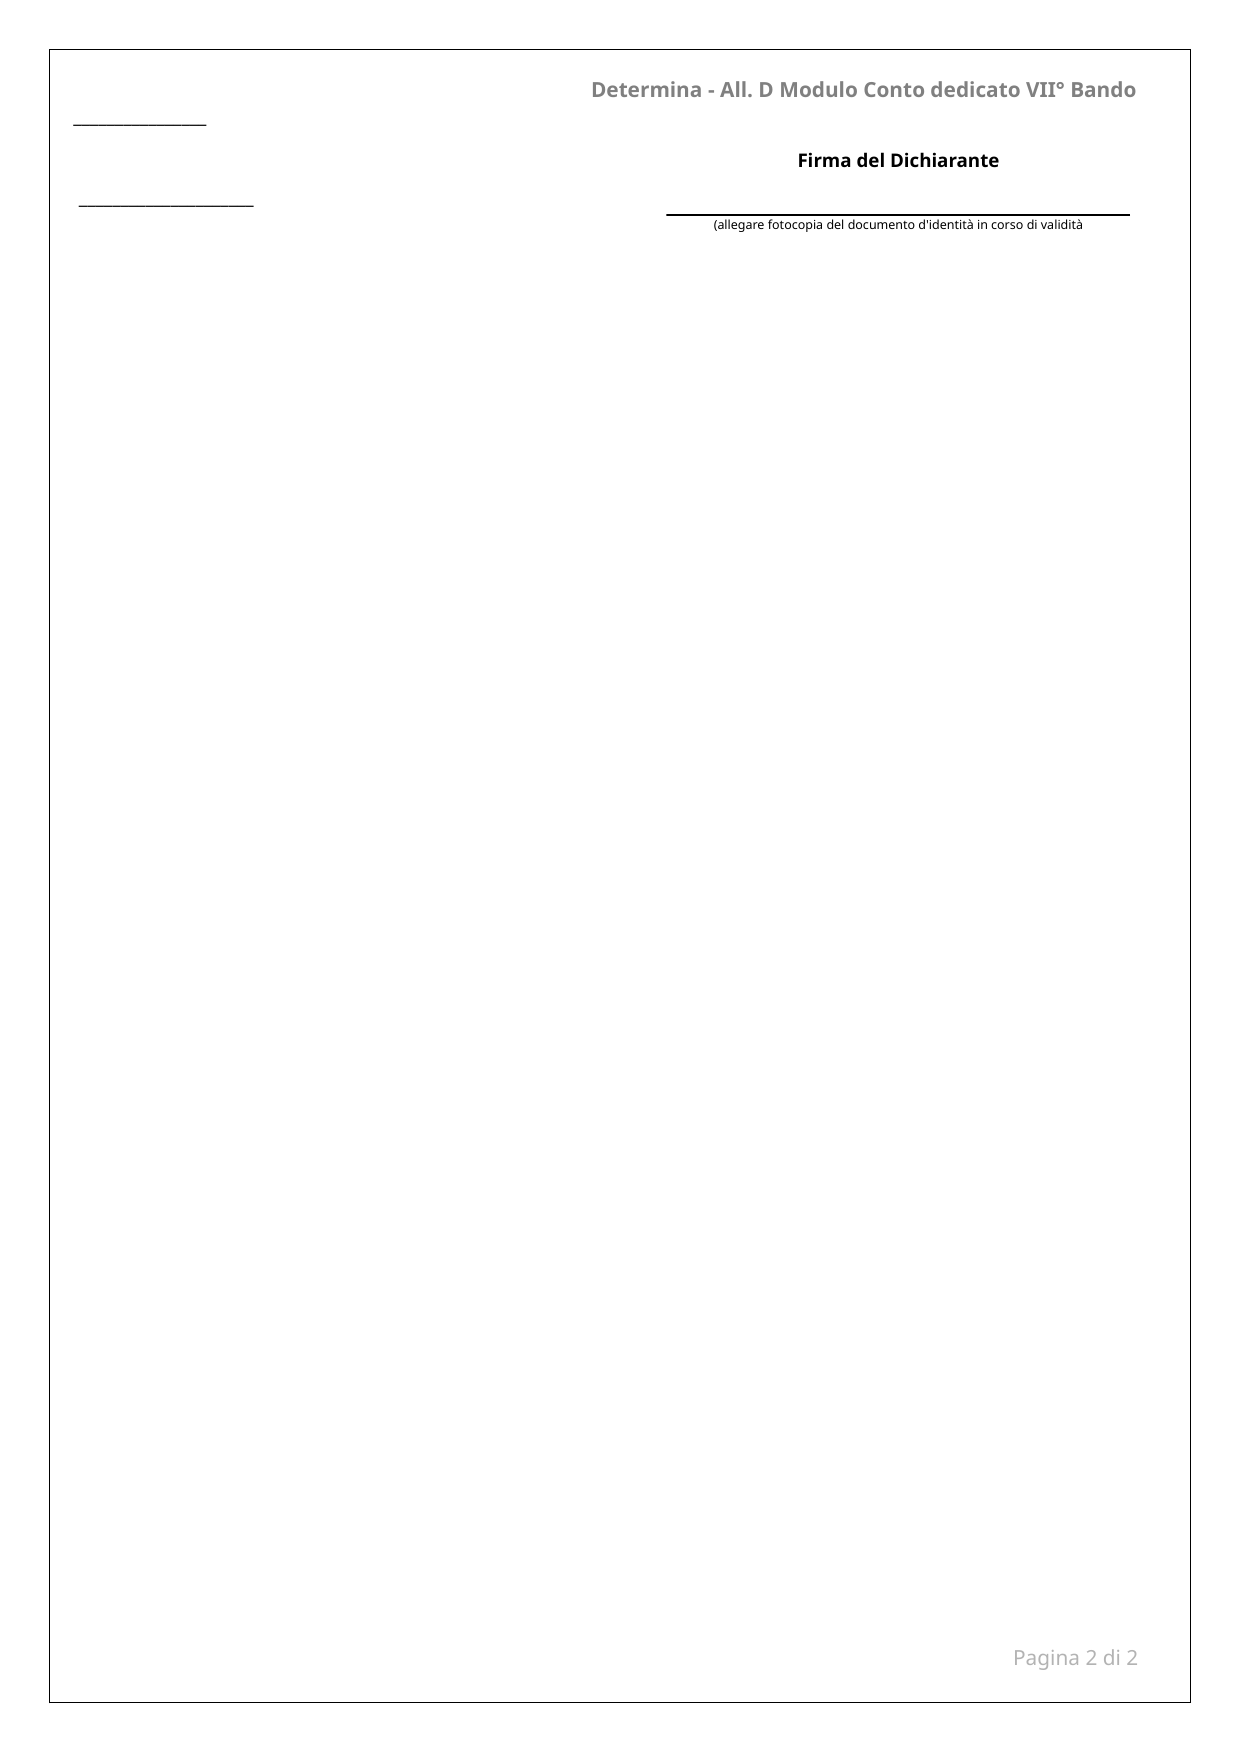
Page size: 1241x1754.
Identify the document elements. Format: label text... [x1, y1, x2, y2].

text ________________ [73, 103, 1137, 129]
table_cell [427, 179, 661, 239]
table_header [73, 142, 427, 179]
table_cell (allegare fotocopia del documento d'identità in corso di validità [661, 179, 1136, 239]
table_header [427, 142, 661, 179]
table_header Firma del Dichiarante [661, 142, 1136, 179]
table_cell _____________________ [73, 179, 427, 239]
